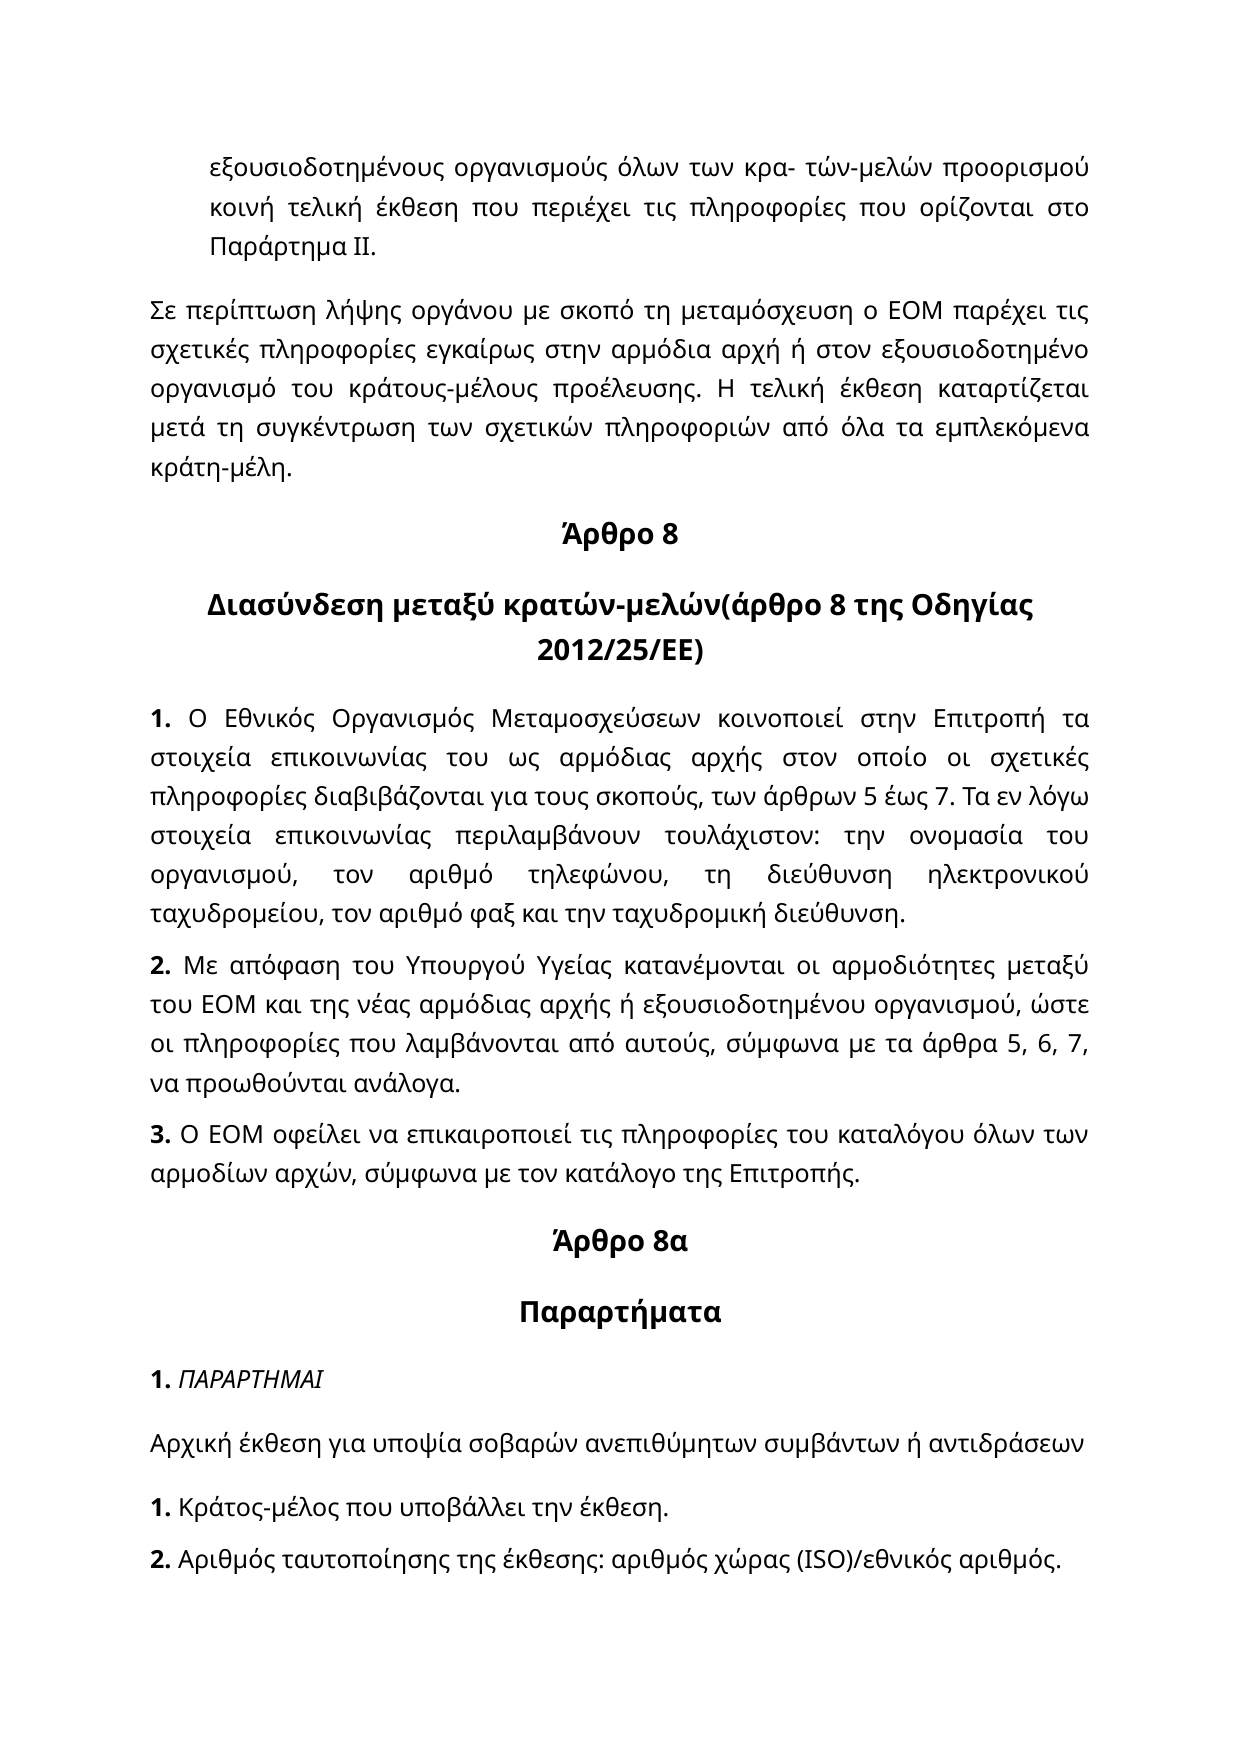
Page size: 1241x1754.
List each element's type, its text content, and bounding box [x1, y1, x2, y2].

list εξουσιοδοτημένους οργανισμούς όλων των κρα- τών-μελών προορισμού κοινή τελική έκθεση που περιέχει τις πληροφορίες που ορίζονται στο Παράρτημα II. [150, 150, 1090, 262]
subtitle Παραρτήματα [150, 1291, 1090, 1331]
text 3. Ο ΕΟΜ οφείλει να επικαιροποιεί τις πληροφορίες του καταλόγου όλων των αρμοδίων αρχών, σύμφωνα με τον κατάλογο της Επιτροπής. [150, 1117, 1090, 1190]
subtitle Άρθρο 8 [150, 513, 1090, 553]
text 1. ΠΑΡΑΡΤΗΜΑΙ [150, 1361, 1090, 1396]
subtitle Διασύνδεση μεταξύ κρατών-μελών(άρθρο 8 της Οδηγίας 2012/25/ΕΕ) [150, 584, 1090, 669]
text 2. Με απόφαση του Υπουργού Υγείας κατανέμονται οι αρμοδιότητες μεταξύ του ΕΟΜ και της νέας αρμόδιας αρχής ή εξουσιοδοτημένου οργανισμού, ώστε οι πληροφορίες που λαμβάνονται από αυτούς, σύμφωνα με τα άρθρα 5, 6, 7, να προωθούνται ανάλογα. [150, 948, 1090, 1099]
text Σε περίπτωση λήψης οργάνου με σκοπό τη μεταμόσχευση ο ΕΟΜ παρέχει τις σχετικές πληροφορίες εγκαίρως στην αρμόδια αρχή ή στον εξουσιοδοτημένο οργανισμό του κράτους-μέλους προέλευσης. Η τελική έκθεση καταρτίζεται μετά τη συγκέντρωση των σχετικών πληροφοριών από όλα τα εμπλεκόμενα κράτη-μέλη. [150, 292, 1090, 483]
text 1. Κράτος-μέλος που υποβάλλει την έκθεση. [150, 1490, 1090, 1524]
text Αρχική έκθεση για υποψία σοβαρών ανεπιθύμητων συμβάντων ή αντιδράσεων [150, 1426, 1090, 1460]
text 1. Ο Εθνικός Οργανισμός Μεταμοσχεύσεων κοινοποιεί στην Επιτροπή τα στοιχεία επικοινωνίας του ως αρμόδιας αρχής στον οποίο οι σχετικές πληροφορίες διαβιβάζονται για τους σκοπούς, των άρθρων 5 έως 7. Τα εν λόγω στοιχεία επικοινωνίας περιλαμβάνουν τουλάχιστον: την ονομασία του οργανισμού, τον αριθμό τηλεφώνου, τη διεύθυνση ηλεκτρονικού ταχυδρομείου, τον αριθμό φαξ και την ταχυδρομική διεύθυνση. [150, 700, 1090, 930]
subtitle Άρθρο 8α [150, 1220, 1090, 1260]
text 2. Αριθμός ταυτοποίησης της έκθεσης: αριθμός χώρας (ISO)/εθνικός αριθμός. [150, 1541, 1090, 1576]
